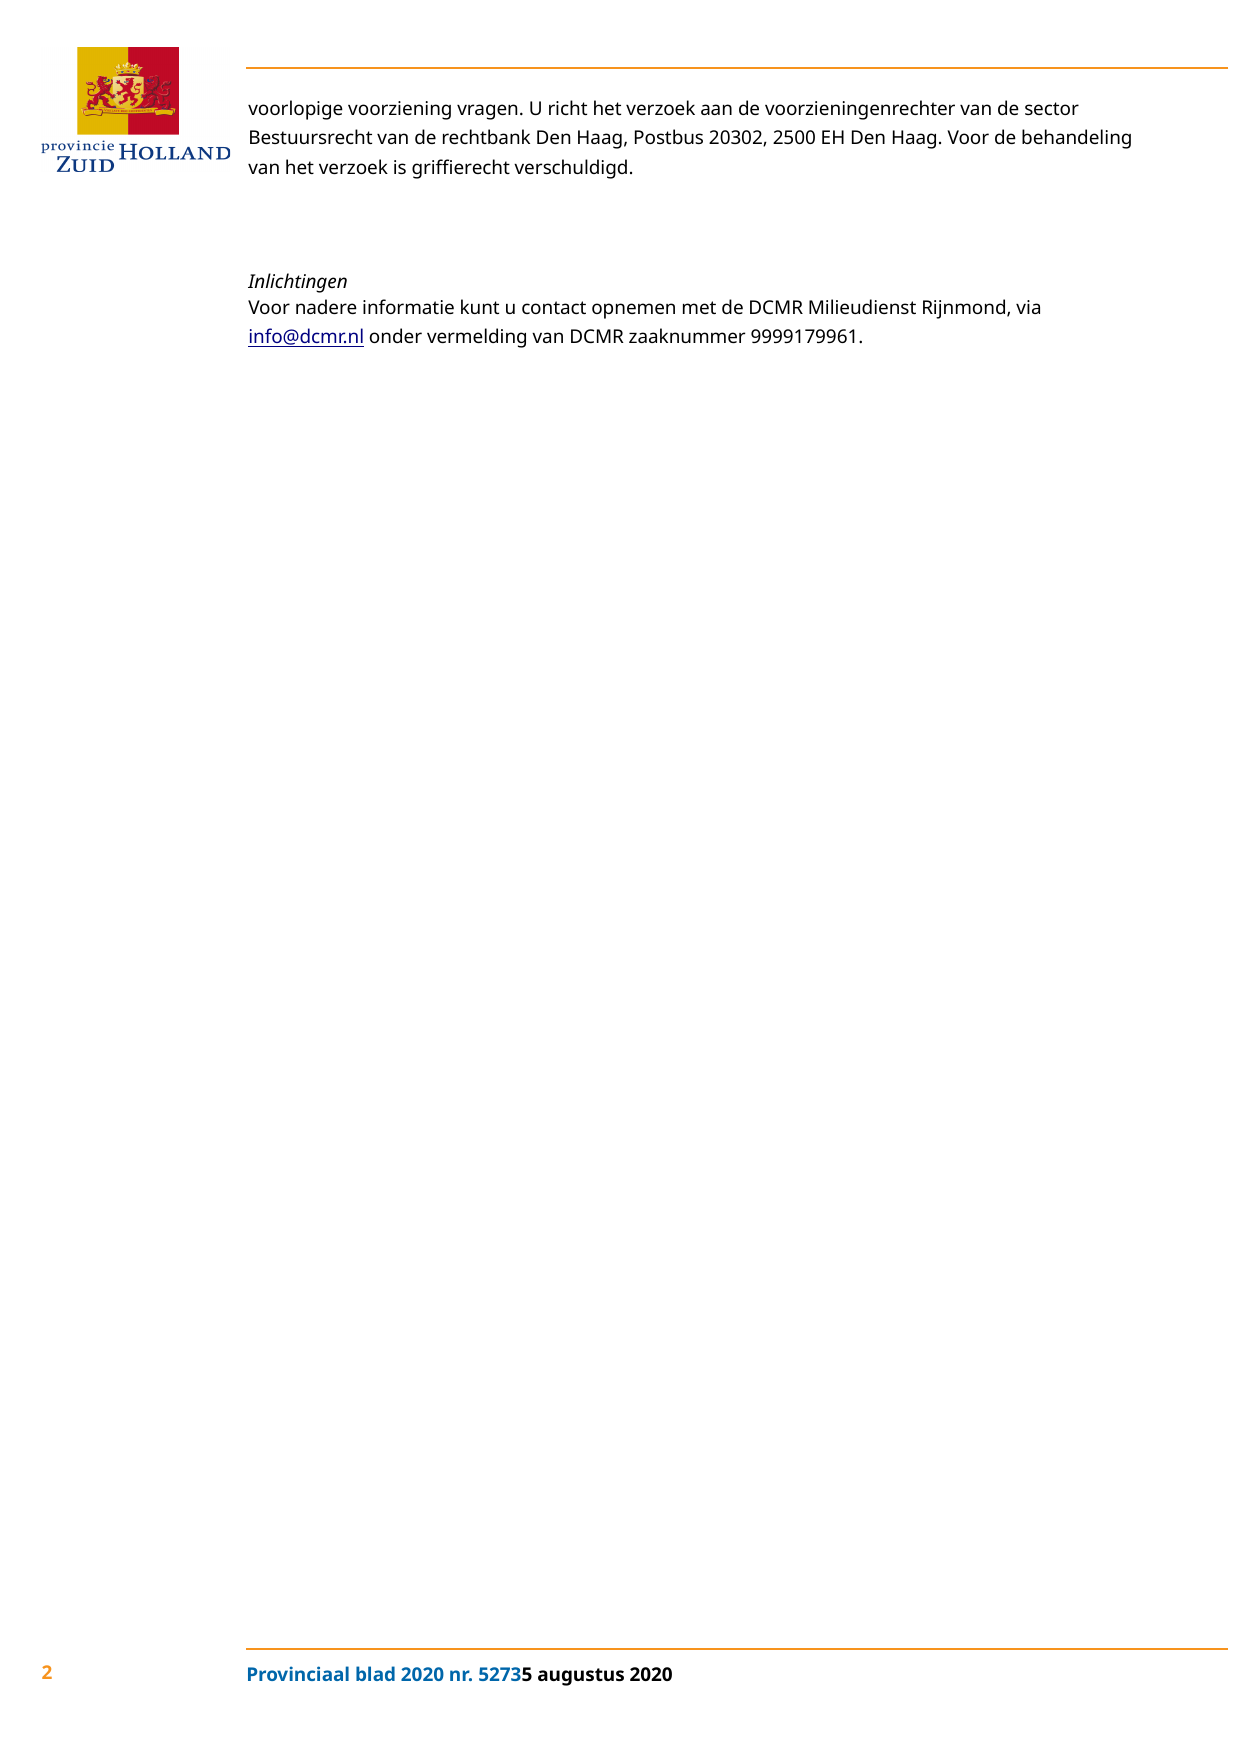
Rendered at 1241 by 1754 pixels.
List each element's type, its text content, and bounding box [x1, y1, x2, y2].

text Voor nadere informatie kunt u contact opnemen met de DCMR Milieudienst Rijnmond, via info@dcmr.nl onder vermelding van DCMR zaaknummer 9999179961. [248, 294, 1152, 349]
picture [41, 47, 231, 172]
text Inlichtingen [248, 268, 1152, 294]
text voorlopige voorziening vragen. U richt het verzoek aan de voorzieningenrechter van de sector Bestuursrecht van de rechtbank Den Haag, Postbus 20302, 2500 EH Den Haag. Voor de behandeling van het verzoek is griffierecht verschuldigd. [248, 95, 1152, 180]
